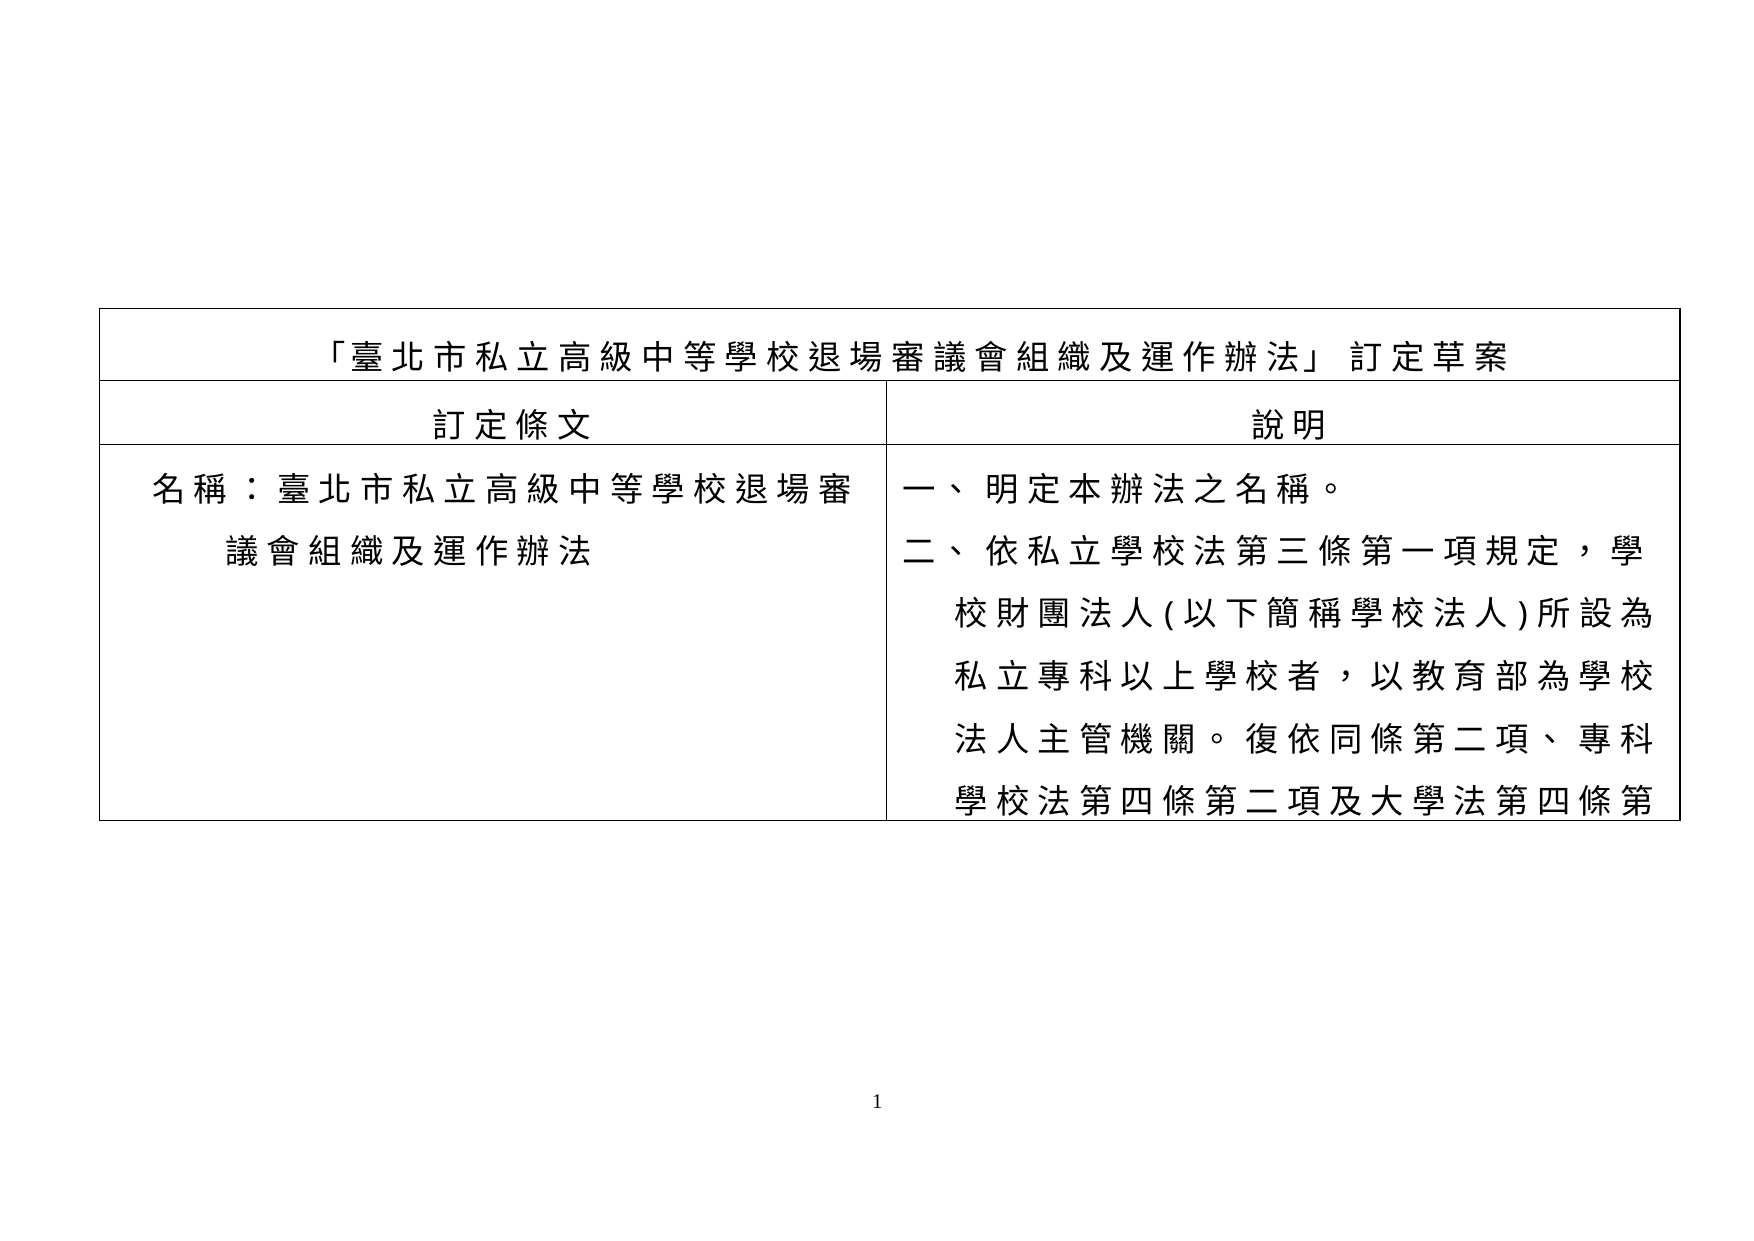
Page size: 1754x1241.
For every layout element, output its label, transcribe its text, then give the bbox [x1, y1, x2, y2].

table_cell 一、明定本辦法之名稱。 二、依私立學校法第三條第一項規定，學校財團法人(以下簡稱學校法人)所設為私立專科以上學校者，以教育部為學校法人主管機關。復依同條第二項、專科學校法第四條第二項及大學法第四條第 [887, 445, 1679, 820]
table_cell 訂定條文 [100, 381, 886, 444]
table_cell 名稱：臺北市私立高級中等學校退場審議會組織及運作辦法 [100, 445, 886, 820]
table_header 「臺北市私立高級中等學校退場審議會組織及運作辦法」訂定草案 [100, 309, 1679, 380]
table_cell 說明 [887, 381, 1679, 444]
